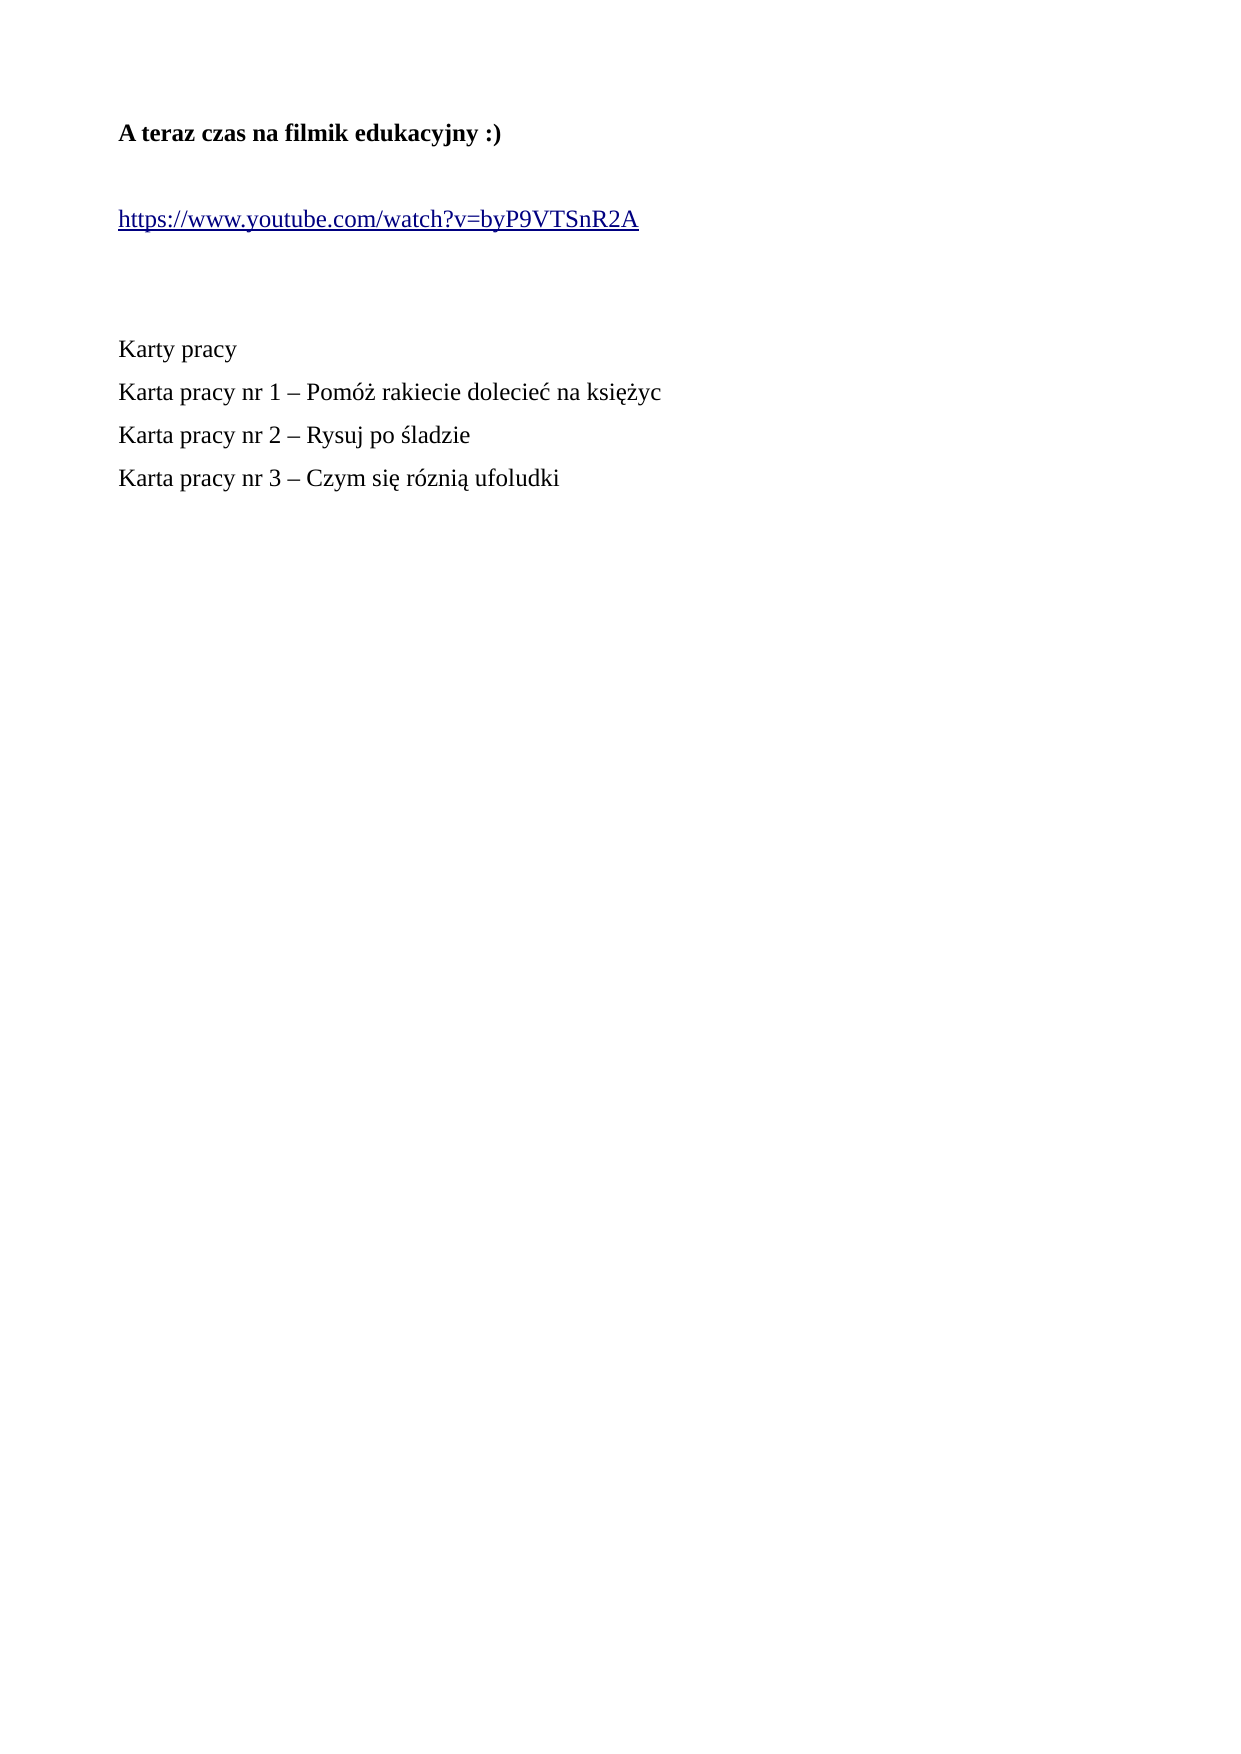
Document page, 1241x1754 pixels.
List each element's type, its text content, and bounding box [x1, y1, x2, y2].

text A teraz czas na filmik edukacyjny :) https://www.youtube.com/watch?v=byP9VTSnR2A Karty pracy Karta pracy nr 1 – Pomóż rakiecie dolecieć na księżyc Karta pracy nr 2 – Rysuj po śladzie Karta pracy nr 3 – Czym się róznią ufoludki [118, 118, 1122, 492]
